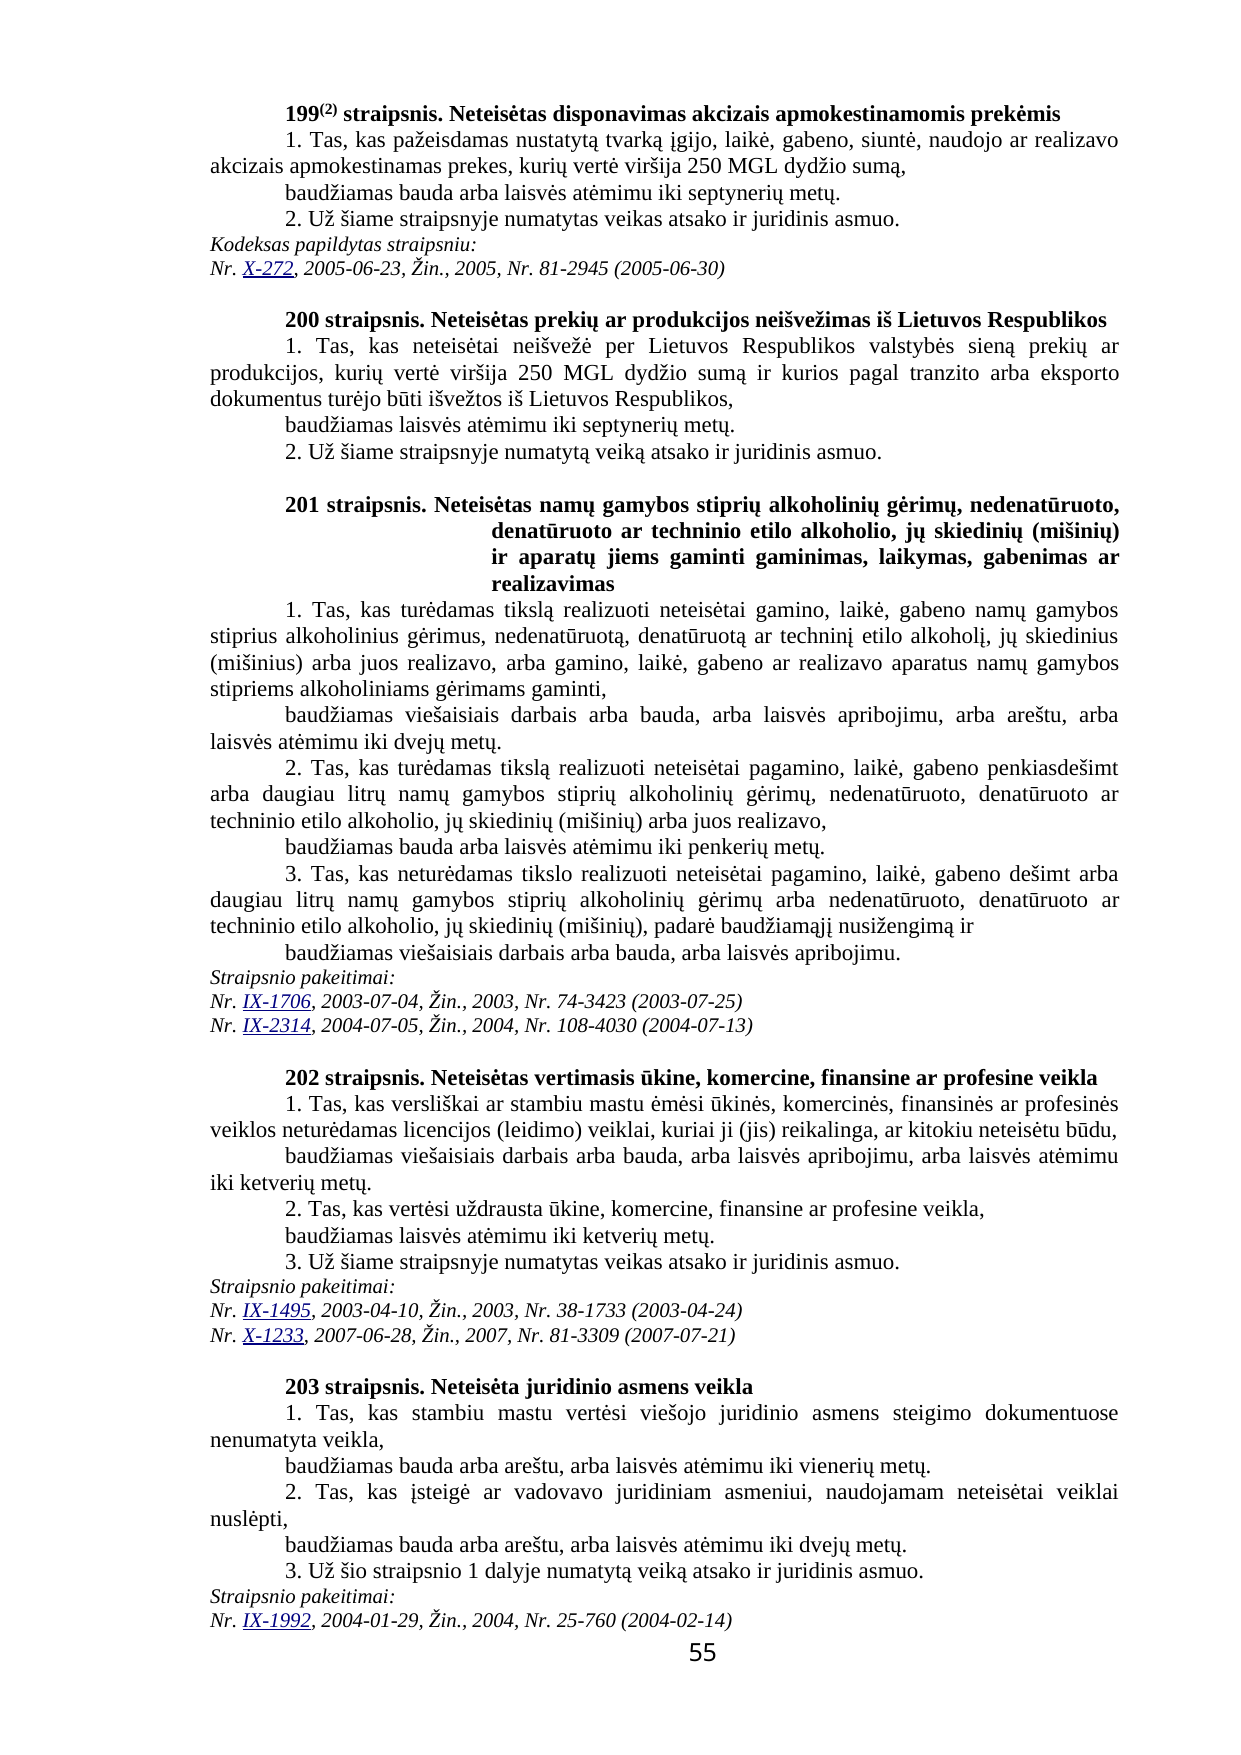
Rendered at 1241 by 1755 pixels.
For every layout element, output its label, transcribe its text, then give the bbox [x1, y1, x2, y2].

text baudžiamas bauda arba areštu, arba laisvės atėmimu iki dvejų metų. [210, 1531, 1120, 1557]
text Nr. X-1233, 2007-06-28, Žin., 2007, Nr. 81-3309 (2007-07-21) [210, 1322, 1120, 1347]
title 1. Tas, kas versliškai ar stambiu mastu ėmėsi ūkinės, komercinės, finansinės ar profesinės veiklos neturėdamas licencijos (leidimo) veiklai, kuriai ji (jis) reikalinga, ar kitokiu neteisėtu būdu, [210, 1090, 1120, 1143]
text baudžiamas viešaisiais darbais arba bauda, arba laisvės apribojimu. [210, 939, 1120, 965]
text Kodeksas papildytas straipsniu: [210, 232, 1120, 256]
text 200 straipsnis. Neteisėtas prekių ar produkcijos neišvežimas iš Lietuvos Respublikos [285, 306, 1120, 332]
text baudžiamas bauda arba laisvės atėmimu iki septynerių metų. [210, 179, 1120, 205]
title baudžiamas viešaisiais darbais arba bauda, arba laisvės apribojimu, arba laisvės atėmimu iki ketverių metų. [210, 1143, 1120, 1195]
text Nr. X-272, 2005-06-23, Žin., 2005, Nr. 81-2945 (2005-06-30) [210, 256, 1120, 280]
text 1. Tas, kas neteisėtai neišvežė per Lietuvos Respublikos valstybės sieną prekių ar produkcijos, kurių vertė viršija 250 MGL dydžio sumą ir kurios pagal tranzito arba eksporto dokumentus turėjo būti išvežtos iš Lietuvos Respublikos, [210, 332, 1120, 412]
text 203 straipsnis. Neteisėta juridinio asmens veikla [210, 1373, 1120, 1399]
text 202 straipsnis. Neteisėtas vertimasis ūkine, komercine, finansine ar profesine veikla [285, 1063, 1120, 1090]
text 201 straipsnis. Neteisėtas namų gamybos stiprių alkoholinių gėrimų, nedenatūruoto, denatūruoto ar techninio etilo alkoholio, jų skiedinių (mišinių) ir aparatų jiems gaminti gaminimas, laikymas, gabenimas ar realizavimas [285, 491, 1120, 596]
text baudžiamas laisvės atėmimu iki ketverių metų. [210, 1222, 1120, 1248]
text Nr. IX-1992, 2004-01-29, Žin., 2004, Nr. 25-760 (2004-02-14) [210, 1608, 1120, 1632]
text baudžiamas laisvės atėmimu iki septynerių metų. [210, 412, 1120, 438]
text baudžiamas viešaisiais darbais arba bauda, arba laisvės apribojimu, arba areštu, arba laisvės atėmimu iki dvejų metų. [210, 701, 1120, 754]
text 1. Tas, kas pažeisdamas nustatytą tvarką įgijo, laikė, gabeno, siuntė, naudojo ar realizavo akcizais apmokestinamas prekes, kurių vertė viršija 250 MGL dydžio sumą, [210, 126, 1120, 179]
text Straipsnio pakeitimai: [210, 1584, 1120, 1608]
text Nr. IX-2314, 2004-07-05, Žin., 2004, Nr. 108-4030 (2004-07-13) [210, 1013, 1120, 1037]
text 2. Tas, kas turėdamas tikslą realizuoti neteisėtai pagamino, laikė, gabeno penkiasdešimt arba daugiau litrų namų gamybos stiprių alkoholinių gėrimų, nedenatūruoto, denatūruoto ar techninio etilo alkoholio, jų skiedinių (mišinių) arba juos realizavo, [210, 754, 1120, 833]
text Straipsnio pakeitimai: [210, 965, 1120, 989]
text Straipsnio pakeitimai: [210, 1274, 1120, 1298]
text 2. Už šiame straipsnyje numatytą veiką atsako ir juridinis asmuo. [210, 438, 1120, 464]
text 1. Tas, kas stambiu mastu vertėsi viešojo juridinio asmens steigimo dokumentuose nenumatyta veikla, [210, 1399, 1120, 1452]
text 199(2) straipsnis. Neteisėtas disponavimas akcizais apmokestinamomis prekėmis [285, 100, 1120, 126]
text 2. Tas, kas įsteigė ar vadovavo juridiniam asmeniui, naudojamam neteisėtai veiklai nuslėpti, [210, 1478, 1120, 1531]
text baudžiamas bauda arba laisvės atėmimu iki penkerių metų. [210, 833, 1120, 859]
text baudžiamas bauda arba areštu, arba laisvės atėmimu iki vienerių metų. [210, 1452, 1120, 1478]
text 2. Tas, kas vertėsi uždrausta ūkine, komercine, finansine ar profesine veikla, [210, 1195, 1120, 1222]
text 3. Už šio straipsnio 1 dalyje numatytą veiką atsako ir juridinis asmuo. [210, 1557, 1120, 1584]
text 1. Tas, kas turėdamas tikslą realizuoti neteisėtai gamino, laikė, gabeno namų gamybos stiprius alkoholinius gėrimus, nedenatūruotą, denatūruotą ar techninį etilo alkoholį, jų skiedinius (mišinius) arba juos realizavo, arba gamino, laikė, gabeno ar realizavo aparatus namų gamybos stipriems alkoholiniams gėrimams gaminti, [210, 596, 1120, 701]
text 3. Tas, kas neturėdamas tikslo realizuoti neteisėtai pagamino, laikė, gabeno dešimt arba daugiau litrų namų gamybos stiprių alkoholinių gėrimų arba nedenatūruoto, denatūruoto ar techninio etilo alkoholio, jų skiedinių (mišinių), padarė baudžiamąjį nusižengimą ir [210, 859, 1120, 939]
text 2. Už šiame straipsnyje numatytas veikas atsako ir juridinis asmuo. [210, 205, 1120, 232]
text Nr. IX-1495, 2003-04-10, Žin., 2003, Nr. 38-1733 (2003-04-24) [210, 1298, 1120, 1322]
text 3. Už šiame straipsnyje numatytas veikas atsako ir juridinis asmuo. [210, 1248, 1120, 1274]
text Nr. IX-1706, 2003-07-04, Žin., 2003, Nr. 74-3423 (2003-07-25) [210, 989, 1120, 1013]
